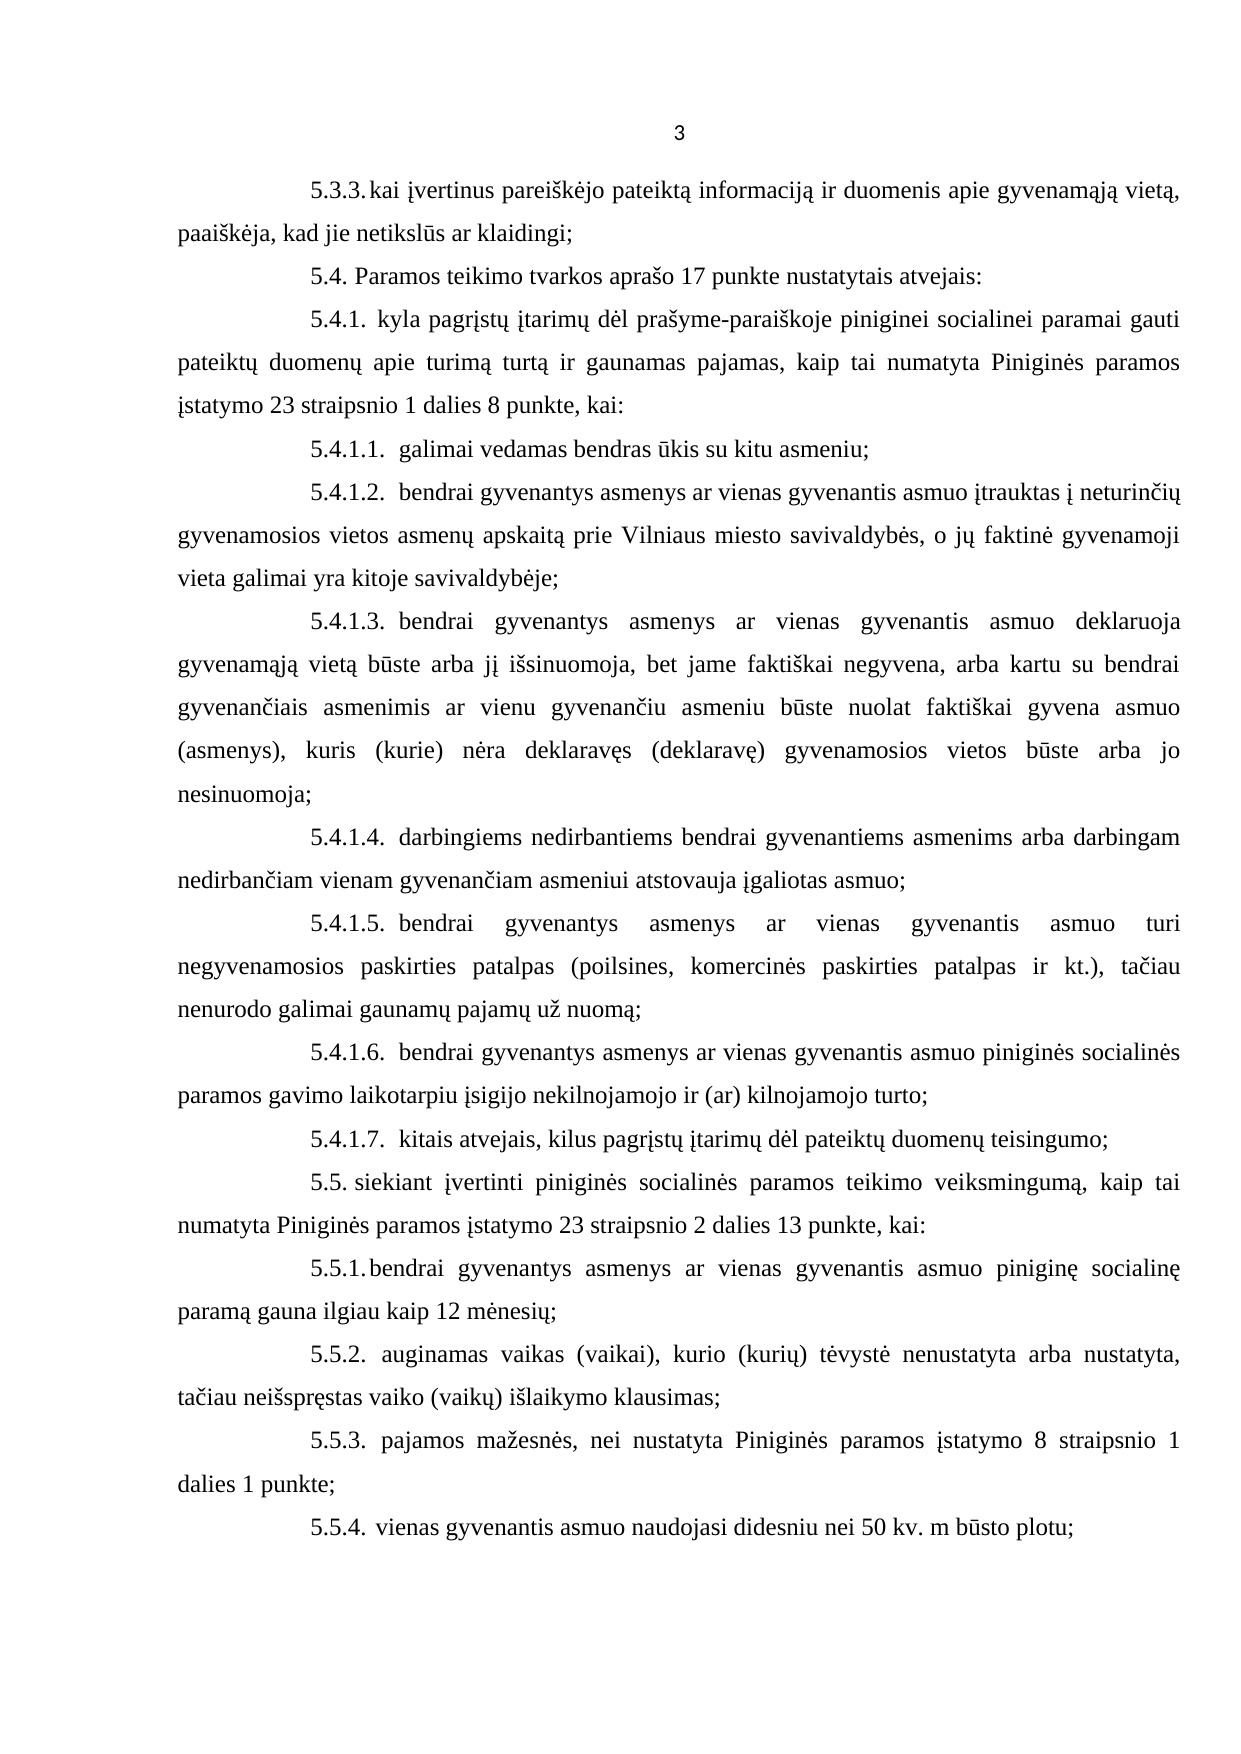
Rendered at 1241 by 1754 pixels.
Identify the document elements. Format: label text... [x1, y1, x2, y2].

text 5.5.4. vienas gyvenantis asmuo naudojasi didesniu nei 50 kv. m būsto plotu; [177, 1512, 1181, 1541]
text 5.4.1.4. darbingiems nedirbantiems bendrai gyvenantiems asmenims arba darbingam nedirbančiam vienam gyvenančiam asmeniui atstovauja įgaliotas asmuo; [177, 822, 1181, 894]
text 5.4.1.2. bendrai gyvenantys asmenys ar vienas gyvenantis asmuo įtrauktas į neturinčių gyvenamosios vietos asmenų apskaitą prie Vilniaus miesto savivaldybės, o jų faktinė gyvenamoji vieta galimai yra kitoje savivaldybėje; [177, 477, 1181, 592]
text 5.5.1. bendrai gyvenantys asmenys ar vienas gyvenantis asmuo piniginę socialinę paramą gauna ilgiau kaip 12 mėnesių; [177, 1253, 1181, 1325]
text 5.4.1. kyla pagrįstų įtarimų dėl prašyme-paraiškoje piniginei socialinei paramai gauti pateiktų duomenų apie turimą turtą ir gaunamas pajamas, kaip tai numatyta Piniginės paramos įstatymo 23 straipsnio 1 dalies 8 punkte, kai: [177, 304, 1181, 419]
text 5.5.3. pajamos mažesnės, nei nustatyta Piniginės paramos įstatymo 8 straipsnio 1 dalies 1 punkte; [177, 1426, 1181, 1497]
text 5.4.1.1. galimai vedamas bendras ūkis su kitu asmeniu; [310, 434, 1181, 462]
text 5.4.1.7. kitais atvejais, kilus pagrįstų įtarimų dėl pateiktų duomenų teisingumo; [310, 1124, 1181, 1152]
text 5.4.1.5. bendrai gyvenantys asmenys ar vienas gyvenantis asmuo turi negyvenamosios paskirties patalpas (poilsines, komercinės paskirties patalpas ir kt.), tačiau nenurodo galimai gaunamų pajamų už nuomą; [177, 908, 1181, 1023]
text 5.3.3. kai įvertinus pareiškėjo pateiktą informaciją ir duomenis apie gyvenamąją vietą, paaiškėja, kad jie netikslūs ar klaidingi; [177, 175, 1181, 247]
text 5.4. Paramos teikimo tvarkos aprašo 17 punkte nustatytais atvejais: [177, 261, 1181, 290]
text 5.5. siekiant įvertinti piniginės socialinės paramos teikimo veiksmingumą, kaip tai numatyta Piniginės paramos įstatymo 23 straipsnio 2 dalies 13 punkte, kai: [177, 1167, 1181, 1239]
text 5.4.1.6. bendrai gyvenantys asmenys ar vienas gyvenantis asmuo piniginės socialinės paramos gavimo laikotarpiu įsigijo nekilnojamojo ir (ar) kilnojamojo turto; [177, 1037, 1181, 1109]
text 5.4.1.3. bendrai gyvenantys asmenys ar vienas gyvenantis asmuo deklaruoja gyvenamąją vietą būste arba jį išsinuomoja, bet jame faktiškai negyvena, arba kartu su bendrai gyvenančiais asmenimis ar vienu gyvenančiu asmeniu būste nuolat faktiškai gyvena asmuo (asmenys), kuris (kurie) nėra deklaravęs (deklaravę) gyvenamosios vietos būste arba jo nesinuomoja; [177, 606, 1181, 807]
text 5.5.2. auginamas vaikas (vaikai), kurio (kurių) tėvystė nenustatyta arba nustatyta, tačiau neišspręstas vaiko (vaikų) išlaikymo klausimas; [177, 1339, 1181, 1411]
